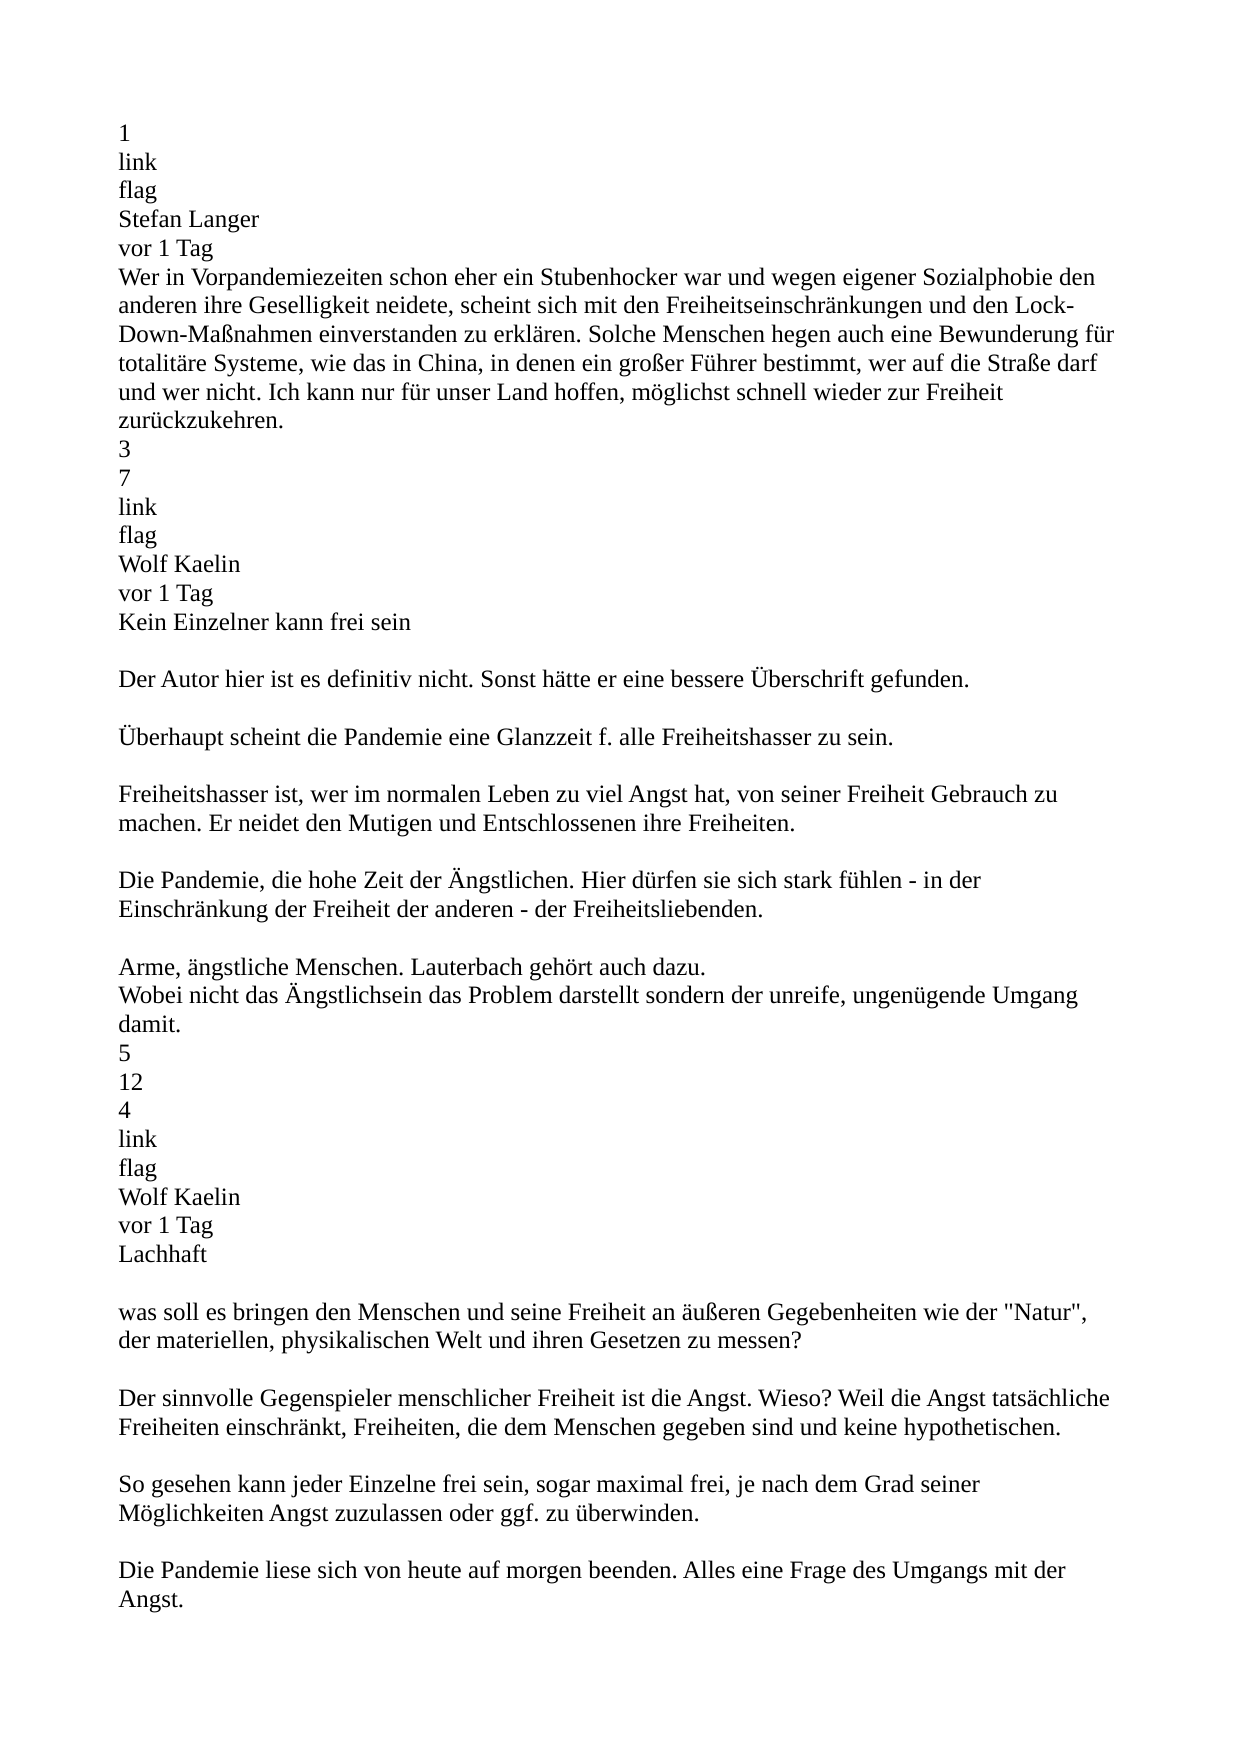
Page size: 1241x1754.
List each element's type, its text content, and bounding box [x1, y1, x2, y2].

text Wer in Vorpandemiezeiten schon eher ein Stubenhocker war und wegen eigener Sozialphobie den anderen ihre Geselligkeit neidete, scheint sich mit den Freiheitseinschränkungen und den Lock-Down-Maßnahmen einverstanden zu erklären. Solche Menschen hegen auch eine Bewunderung für totalitäre Systeme, wie das in China, in denen ein großer Führer bestimmt, wer auf die Straße darf und wer nicht. Ich kann nur für unser Land hoffen, möglichst schnell wieder zur Freiheit zurückzukehren. [118, 262, 1122, 434]
text vor 1 Tag [118, 578, 1122, 607]
text Lachhaft was soll es bringen den Menschen und seine Freiheit an äußeren Gegebenheiten wie der "Natur", der materiellen, physikalischen Welt und ihren Gesetzen zu messen? Der sinnvolle Gegenspieler menschlicher Freiheit ist die Angst. Wieso? Weil die Angst tatsächliche Freiheiten einschränkt, Freiheiten, die dem Menschen gegeben sind und keine hypothetischen. So gesehen kann jeder Einzelne frei sein, sogar maximal frei, je nach dem Grad seiner Möglichkeiten Angst zuzulassen oder ggf. zu überwinden. Die Pandemie liese sich von heute auf morgen beenden. Alles eine Frage des Umgangs mit der Angst. [118, 1239, 1122, 1613]
text Stefan Langer [118, 204, 1122, 233]
text 5 [118, 1038, 1122, 1067]
text Kein Einzelner kann frei sein Der Autor hier ist es definitiv nicht. Sonst hätte er eine bessere Überschrift gefunden. Überhaupt scheint die Pandemie eine Glanzzeit f. alle Freiheitshasser zu sein. Freiheitshasser ist, wer im normalen Leben zu viel Angst hat, von seiner Freiheit Gebrauch zu machen. Er neidet den Mutigen und Entschlossenen ihre Freiheiten. Die Pandemie, die hohe Zeit der Ängstlichen. Hier dürfen sie sich stark fühlen - in der Einschränkung der Freiheit der anderen - der Freiheitsliebenden. Arme, ängstliche Menschen. Lauterbach gehört auch dazu. Wobei nicht das Ängstlichsein das Problem darstellt sondern der unreife, ungenügende Umgang damit. [118, 607, 1122, 1038]
text link [118, 1124, 1122, 1153]
text vor 1 Tag [118, 1211, 1122, 1239]
text 1 [118, 118, 1122, 147]
text flag [118, 176, 1122, 204]
text 3 [118, 434, 1122, 463]
text 12 [118, 1067, 1122, 1096]
text 4 [118, 1096, 1122, 1124]
text flag [118, 1153, 1122, 1182]
text 7 [118, 463, 1122, 492]
text vor 1 Tag [118, 233, 1122, 262]
text Wolf Kaelin [118, 549, 1122, 578]
text Wolf Kaelin [118, 1182, 1122, 1211]
text link [118, 147, 1122, 176]
text link [118, 492, 1122, 521]
text flag [118, 521, 1122, 549]
